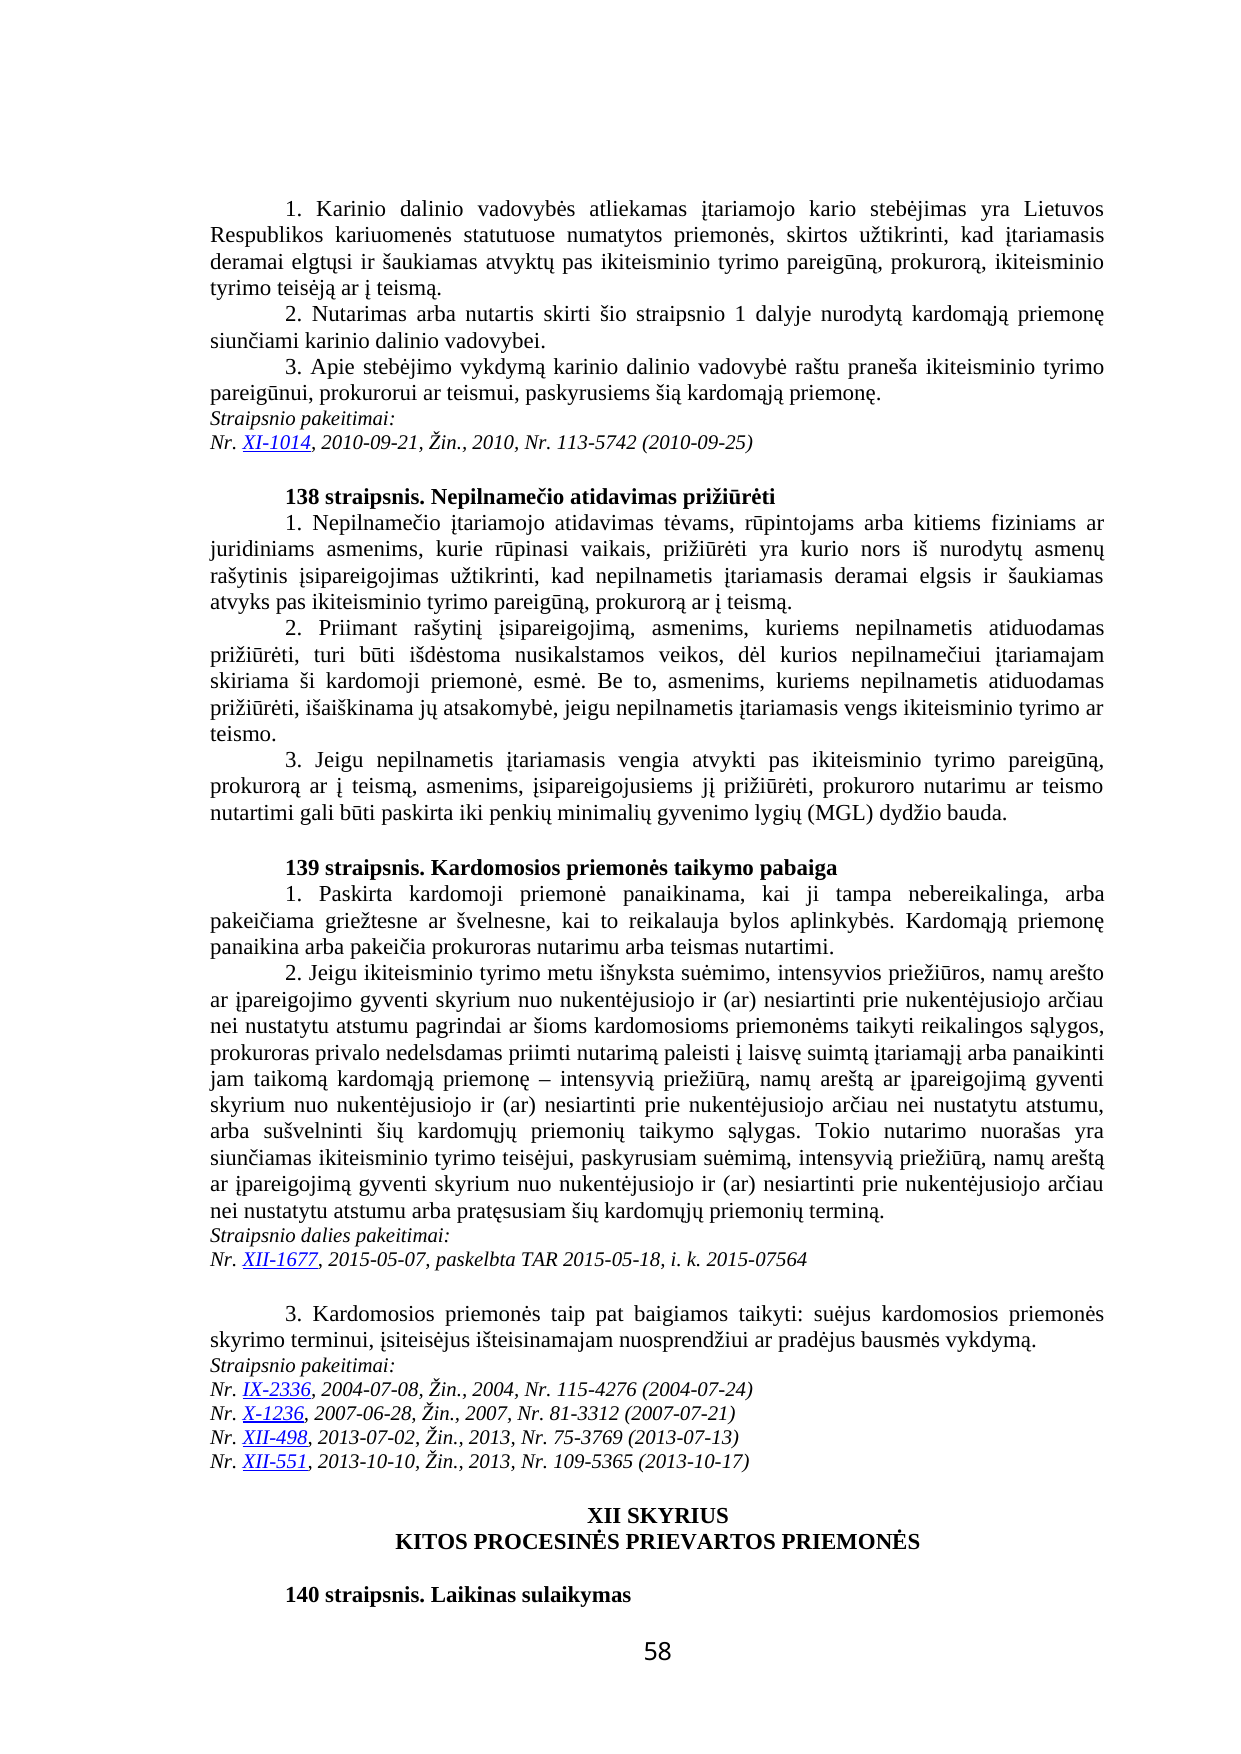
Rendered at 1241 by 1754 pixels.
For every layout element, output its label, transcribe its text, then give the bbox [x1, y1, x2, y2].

text 140 straipsnis. Laikinas sulaikymas [210, 1581, 1106, 1607]
text Nr. XII-551, 2013-10-10, Žin., 2013, Nr. 109-5365 (2013-10-17) [210, 1449, 1106, 1473]
text 2. Jeigu ikiteisminio tyrimo metu išnyksta suėmimo, intensyvios priežiūros, namų arešto ar įpareigojimo gyventi skyrium nuo nukentėjusiojo ir (ar) nesiartinti prie nukentėjusiojo arčiau nei nustatytu atstumu pagrindai ar šioms kardomosioms priemonėms taikyti reikalingos sąlygos, prokuroras privalo nedelsdamas priimti nutarimą paleisti į laisvę suimtą įtariamąjį arba panaikinti jam taikomą kardomąją priemonę – intensyvią priežiūrą, namų areštą ar įpareigojimą gyventi skyrium nuo nukentėjusiojo ir (ar) nesiartinti prie nukentėjusiojo arčiau nei nustatytu atstumu, arba sušvelninti šių kardomųjų priemonių taikymo sąlygas. Tokio nutarimo nuorašas yra siunčiamas ikiteisminio tyrimo teisėjui, paskyrusiam suėmimą, intensyvią priežiūrą, namų areštą ar įpareigojimą gyventi skyrium nuo nukentėjusiojo ir (ar) nesiartinti prie nukentėjusiojo arčiau nei nustatytu atstumu arba pratęsusiam šių kardomųjų priemonių terminą. [210, 959, 1106, 1223]
text Nr. XII-1677, 2015-05-07, paskelbta TAR 2015-05-18, i. k. 2015-07564 [210, 1247, 1106, 1271]
text 3. Apie stebėjimo vykdymą karinio dalinio vadovybė raštu praneša ikiteisminio tyrimo pareigūnui, prokurorui ar teismui, paskyrusiems šią kardomąją priemonę. [210, 353, 1106, 406]
text 1. Nepilnamečio įtariamojo atidavimas tėvams, rūpintojams arba kitiems fiziniams ar juridiniams asmenims, kurie rūpinasi vaikais, prižiūrėti yra kurio nors iš nurodytų asmenų rašytinis įsipareigojimas užtikrinti, kad nepilnametis įtariamasis deramai elgsis ir šaukiamas atvyks pas ikiteisminio tyrimo pareigūną, prokurorą ar į teismą. [210, 509, 1106, 614]
text Nr. XI-1014, 2010-09-21, Žin., 2010, Nr. 113-5742 (2010-09-25) [210, 430, 1106, 454]
text Straipsnio pakeitimai: [210, 406, 1106, 430]
text Kitos procesinės prievartos priemonės [210, 1528, 1106, 1554]
text 2. Priimant rašytinį įsipareigojimą, asmenims, kuriems nepilnametis atiduodamas prižiūrėti, turi būti išdėstoma nusikalstamos veikos, dėl kurios nepilnamečiui įtariamajam skiriama ši kardomoji priemonė, esmė. Be to, asmenims, kuriems nepilnametis atiduodamas prižiūrėti, išaiškinama jų atsakomybė, jeigu nepilnametis įtariamasis vengs ikiteisminio tyrimo ar teismo. [210, 614, 1106, 746]
text 3. Kardomosios priemonės taip pat baigiamos taikyti: suėjus kardomosios priemonės skyrimo terminui, įsiteisėjus išteisinamajam nuosprendžiui ar pradėjus bausmės vykdymą. [210, 1300, 1106, 1353]
text 3. Jeigu nepilnametis įtariamasis vengia atvykti pas ikiteisminio tyrimo pareigūną, prokurorą ar į teismą, asmenims, įsipareigojusiems jį prižiūrėti, prokuroro nutarimu ar teismo nutartimi gali būti paskirta iki penkių minimalių gyvenimo lygių (MGL) dydžio bauda. [210, 746, 1106, 825]
text 138 straipsnis. Nepilnamečio atidavimas prižiūrėti [210, 483, 1106, 509]
text Straipsnio pakeitimai: [210, 1353, 1106, 1377]
text 1. Karinio dalinio vadovybės atliekamas įtariamojo kario stebėjimas yra Lietuvos Respublikos kariuomenės statutuose numatytos priemonės, skirtos užtikrinti, kad įtariamasis deramai elgtųsi ir šaukiamas atvyktų pas ikiteisminio tyrimo pareigūną, prokurorą, ikiteisminio tyrimo teisėją ar į teismą. [210, 195, 1106, 300]
text Nr. XII-498, 2013-07-02, Žin., 2013, Nr. 75-3769 (2013-07-13) [210, 1425, 1106, 1449]
text 139 straipsnis. Kardomosios priemonės taikymo pabaiga [210, 854, 1106, 880]
text 2. Nutarimas arba nutartis skirti šio straipsnio 1 dalyje nurodytą kardomąją priemonę siunčiami karinio dalinio vadovybei. [210, 300, 1106, 353]
text Nr. IX-2336, 2004-07-08, Žin., 2004, Nr. 115-4276 (2004-07-24) [210, 1377, 1106, 1401]
text 1. Paskirta kardomoji priemonė panaikinama, kai ji tampa nebereikalinga, arba pakeičiama griežtesne ar švelnesne, kai to reikalauja bylos aplinkybės. Kardomąją priemonę panaikina arba pakeičia prokuroras nutarimu arba teismas nutartimi. [210, 880, 1106, 959]
text Nr. X-1236, 2007-06-28, Žin., 2007, Nr. 81-3312 (2007-07-21) [210, 1401, 1106, 1425]
text XII skyrius [210, 1502, 1106, 1528]
text Straipsnio dalies pakeitimai: [210, 1223, 1106, 1247]
